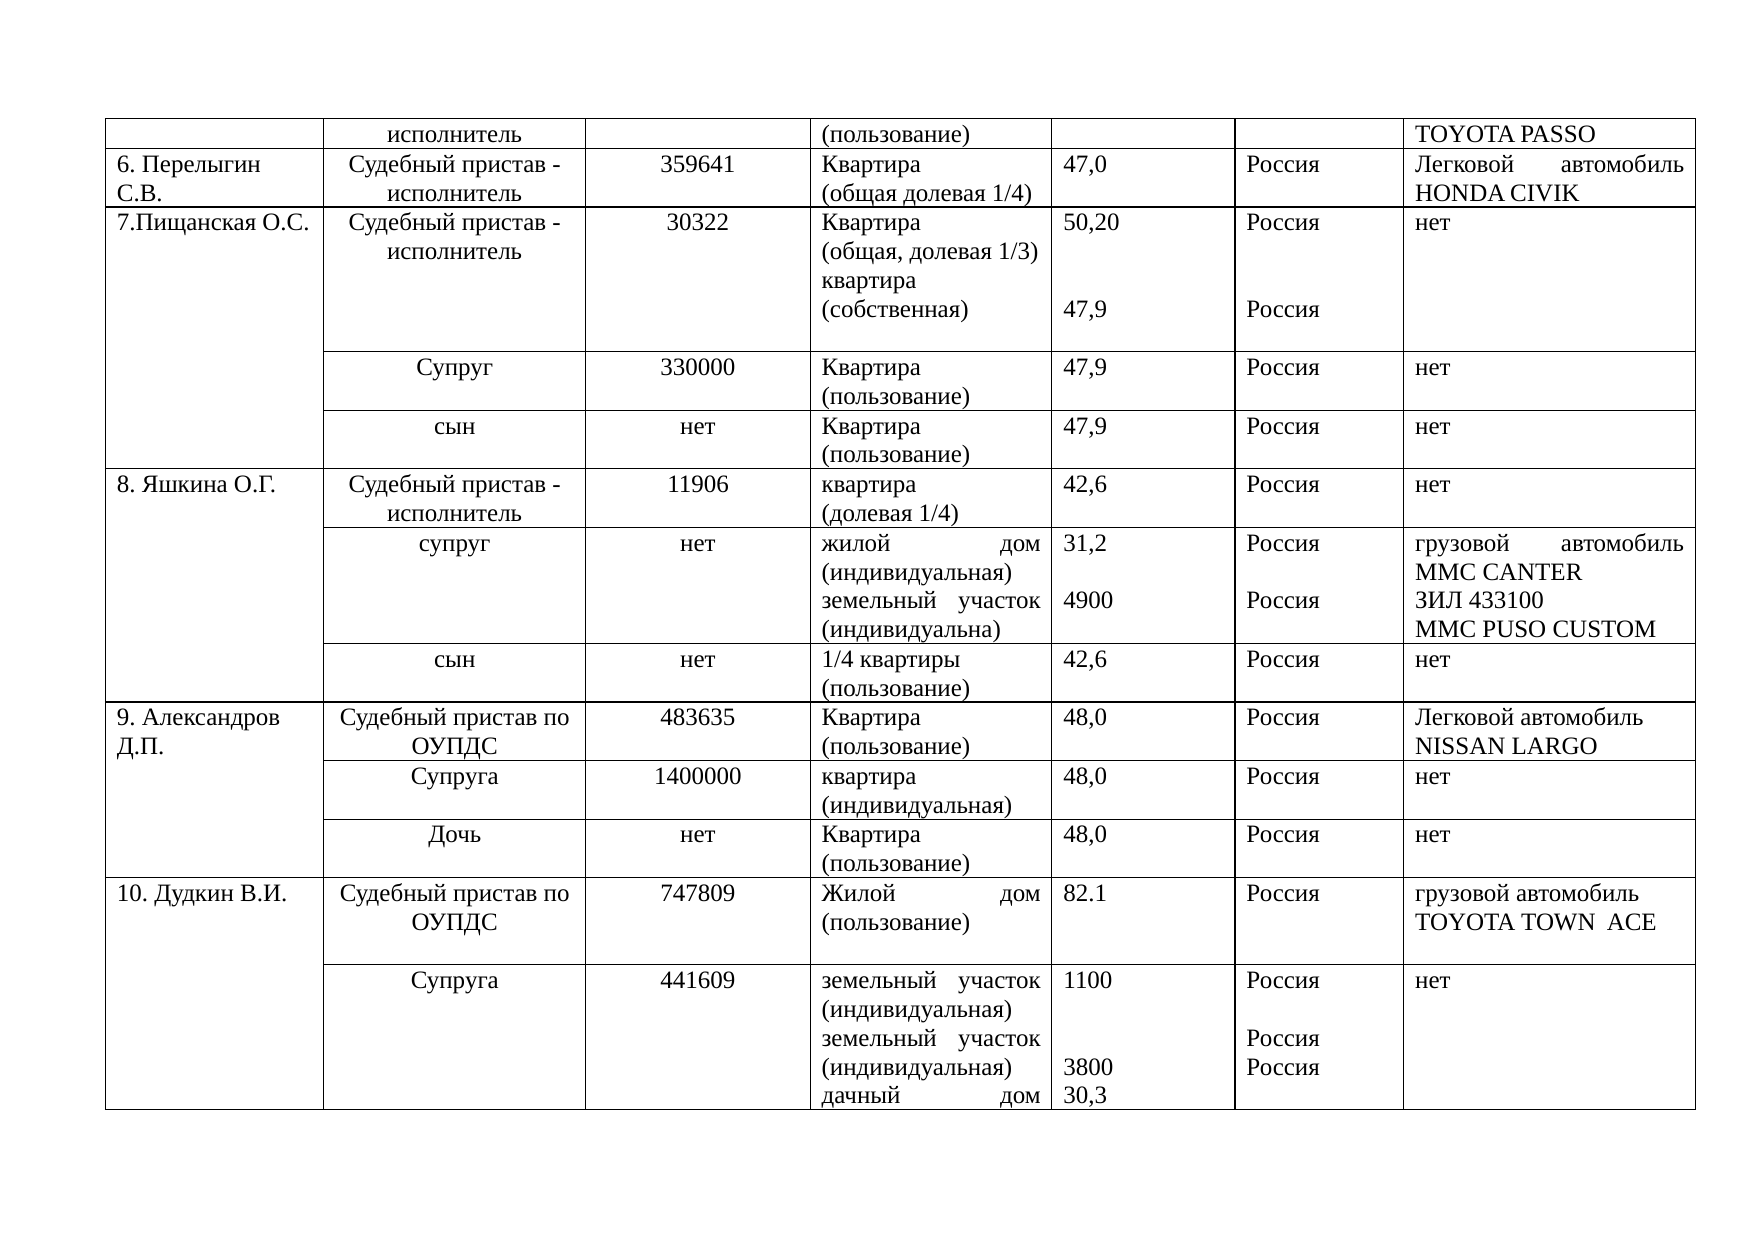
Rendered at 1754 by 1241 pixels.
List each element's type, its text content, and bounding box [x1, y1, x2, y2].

table_cell Судебный пристав по ОУПДС [324, 878, 585, 964]
table_cell 48,0 [1052, 703, 1234, 760]
table_cell Россия [1236, 411, 1403, 468]
table_cell Россия Россия [1236, 208, 1403, 351]
table_cell нет [586, 820, 810, 877]
table_cell Квартира (общая долевая 1/4) [811, 149, 1051, 206]
table_cell Судебный пристав - исполнитель [324, 149, 585, 206]
table_cell Легковой автомобиль HONDA CIVIK [1404, 149, 1695, 206]
table_cell Россия [1236, 644, 1403, 701]
table_cell Супруг [324, 352, 585, 410]
table_cell [1236, 119, 1403, 148]
table_cell супруг [324, 528, 585, 643]
table_cell Супруга [324, 761, 585, 818]
table_cell сын [324, 644, 585, 701]
table_cell сын [324, 411, 585, 468]
table_cell нет [1404, 965, 1695, 1109]
table_cell Квартира (общая, долевая 1/3) квартира (собственная) [811, 208, 1051, 351]
table_cell 483635 [586, 703, 810, 760]
table_cell 49,9 [1052, 119, 1234, 148]
table_cell Россия [1236, 469, 1403, 527]
table_cell 48,0 [1052, 820, 1234, 877]
table_cell [106, 119, 323, 148]
table_cell нет [1404, 644, 1695, 701]
table_cell квартира (индивидуальная) [811, 761, 1051, 818]
table_cell грузовой автомобиль TOYOTA TOWN ACE [1404, 878, 1695, 964]
table_cell 747809 [586, 878, 810, 964]
table_cell нет [1404, 411, 1695, 468]
table_cell квартира (долевая 1/4) [811, 469, 1051, 527]
table_cell 47,0 [1052, 149, 1234, 206]
table_cell Россия [1236, 352, 1403, 410]
table_cell Дочь [324, 820, 585, 877]
table_cell нет [586, 528, 810, 643]
table_cell Квартира (пользование) [811, 703, 1051, 760]
table_cell Квартира (пользование) [811, 352, 1051, 410]
table_cell 47,9 [1052, 411, 1234, 468]
table_cell TOYOTA PASSO [1404, 119, 1695, 148]
table_cell Судебный пристав - исполнитель [324, 469, 585, 527]
table_cell -исполнитель [324, 119, 585, 148]
table_cell грузовой автомобиль MMC CANTER ЗИЛ 433100 MMC PUSO CUSTOM [1404, 528, 1695, 643]
table_cell 1100 3800 30,3 [1052, 965, 1234, 1109]
table_cell Судебный пристав - исполнитель [324, 208, 585, 351]
table_cell нет [1404, 820, 1695, 877]
table_cell 48,0 [1052, 761, 1234, 818]
table_cell Судебный пристав по ОУПДС [324, 703, 585, 760]
table_cell 330000 [586, 352, 810, 410]
table_cell 11906 [586, 469, 810, 527]
table_cell 7.Пищанская О.С. [106, 208, 323, 468]
table_cell 42,6 [1052, 644, 1234, 701]
table_cell Россия [1236, 703, 1403, 760]
table_cell Россия [1236, 820, 1403, 877]
table_cell 31,2 4900 [1052, 528, 1234, 643]
table_cell Квартира (пользование) [811, 411, 1051, 468]
table_cell 6. Перелыгин С.В. [106, 149, 323, 206]
table_cell 30322 [586, 208, 810, 351]
table_cell нет [586, 411, 810, 468]
table_cell Квартира (пользование) [811, 820, 1051, 877]
table_cell 359641 [586, 149, 810, 206]
table_cell 1400000 [586, 761, 810, 818]
table_cell 441609 [586, 965, 810, 1109]
table_cell Россия [1236, 878, 1403, 964]
table_cell нет [1404, 761, 1695, 818]
table_cell нет [1404, 208, 1695, 351]
table_cell нет [1404, 469, 1695, 527]
table_cell 10. Дудкин В.И. [106, 878, 323, 1109]
table_cell Легковой автомобиль NISSAN LARGO [1404, 703, 1695, 760]
table_cell Россия Россия [1236, 528, 1403, 643]
table_cell 42,6 [1052, 469, 1234, 527]
table_cell Супруга [324, 965, 585, 1109]
table_cell 1/4 квартиры (пользование) [811, 644, 1051, 701]
table_cell Россия [1236, 761, 1403, 818]
table_cell Жилой дом (пользование) [811, 878, 1051, 964]
table_cell Россия [1236, 149, 1403, 206]
table_cell земельный участок (индивидуальная) земельный участок (индивидуальная) дачный дом [811, 965, 1051, 1109]
table_cell [586, 119, 810, 148]
table_cell 8. Яшкина О.Г. [106, 469, 323, 701]
table_cell жилой дом (индивидуальная) земельный участок (индивидуальна) [811, 528, 1051, 643]
table_cell Россия Россия Россия [1236, 965, 1403, 1109]
table_cell (пользование) [811, 119, 1051, 148]
table_cell нет [1404, 352, 1695, 410]
table_cell 50,20 47,9 [1052, 208, 1234, 351]
table_cell 9. Александров Д.П. [106, 703, 323, 877]
table_cell 82,1 [1052, 878, 1234, 964]
table_cell 47,9 [1052, 352, 1234, 410]
table_cell нет [586, 644, 810, 701]
